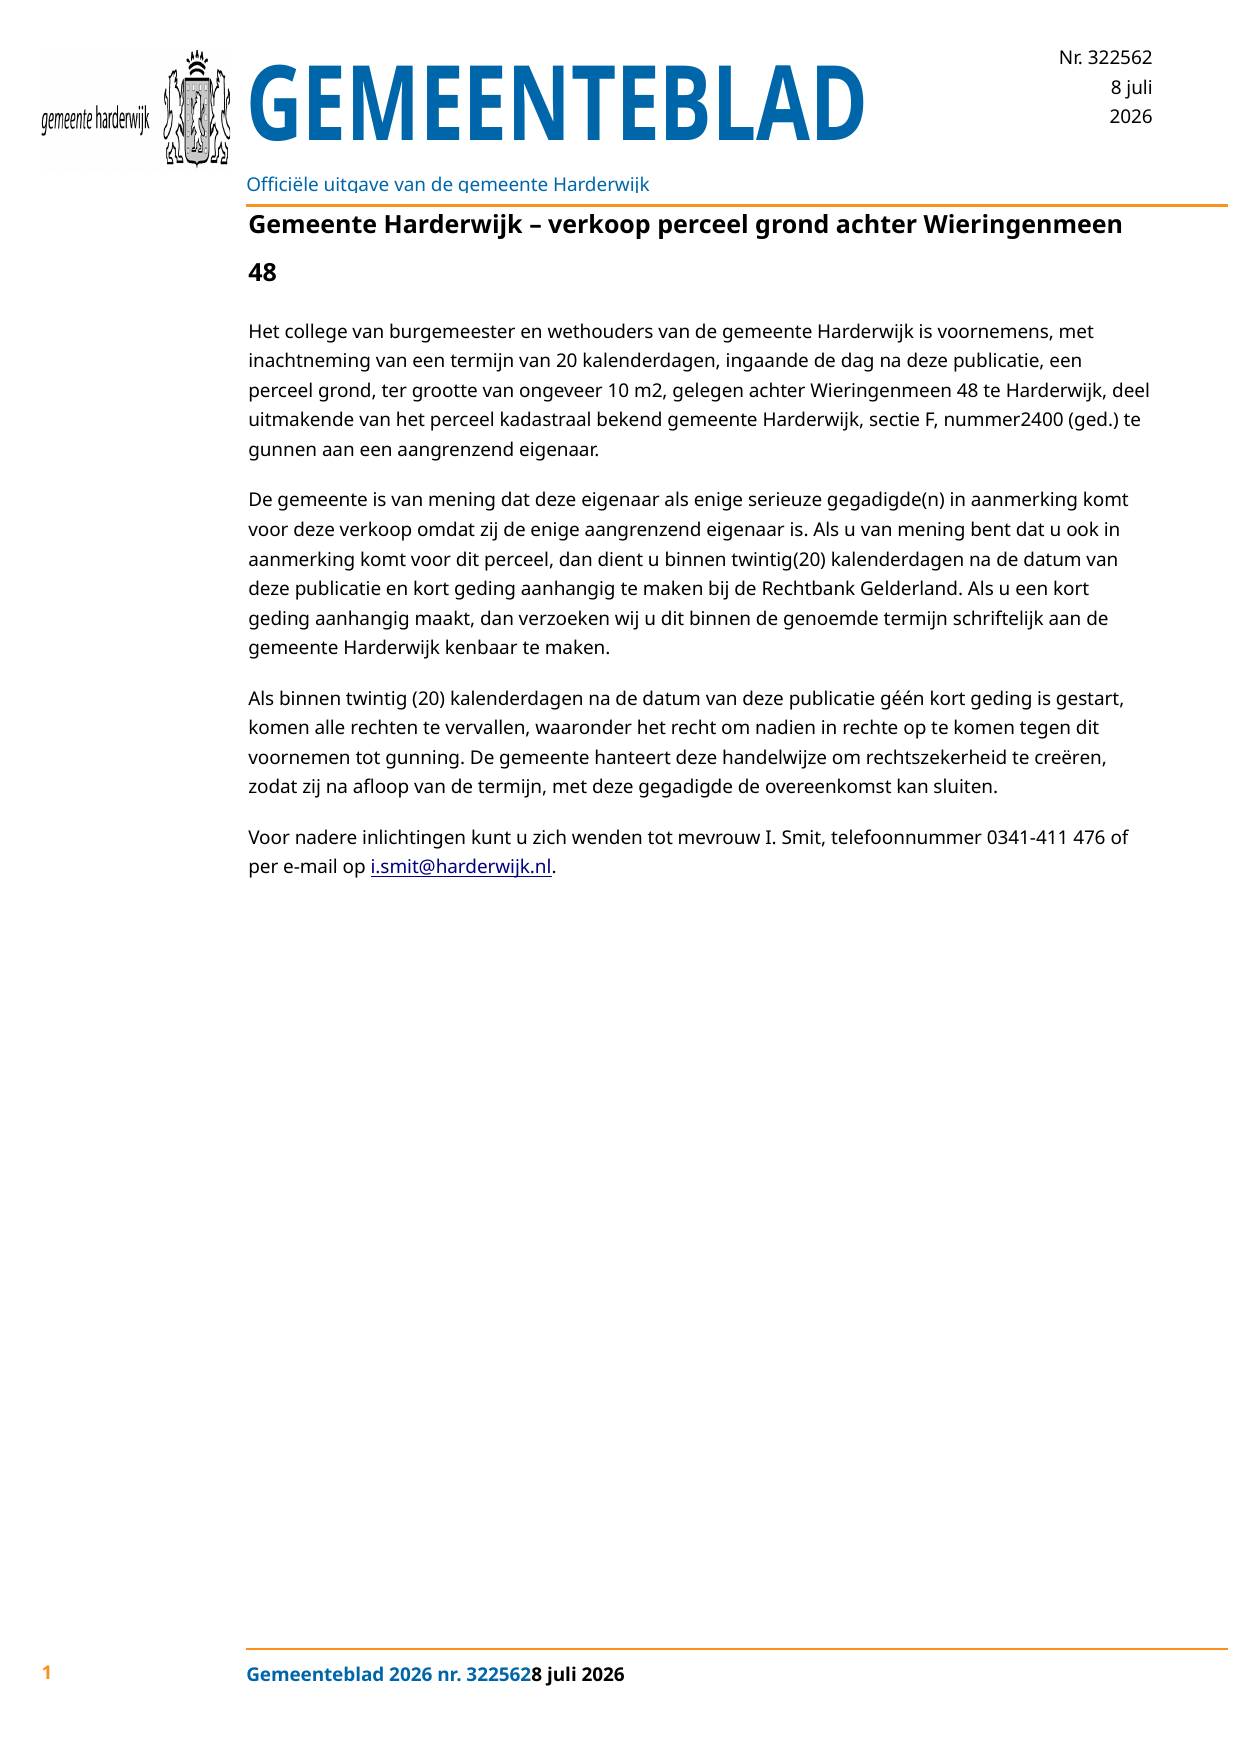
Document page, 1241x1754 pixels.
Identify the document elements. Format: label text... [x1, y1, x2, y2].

text Het college van burgemeester en wethouders van de gemeente Harderwijk is voornemens, met inachtneming van een termijn van 20 kalenderdagen, ingaande de dag na deze publicatie, een perceel grond, ter grootte van ongeveer 10 m2, gelegen achter Wieringenmeen 48 te Harderwijk, deel uitmakende van het perceel kadastraal bekend gemeente Harderwijk, sectie F, nummer2400 (ged.) te gunnen aan een aangrenzend eigenaar. [248, 318, 1152, 462]
text De gemeente is van mening dat deze eigenaar als enige serieuze gegadigde(n) in aanmerking komt voor deze verkoop omdat zij de enige aangrenzend eigenaar is. Als u van mening bent dat u ook in aanmerking komt voor dit perceel, dan dient u binnen twintig(20) kalenderdagen na de datum van deze publicatie en kort geding aanhangig te maken bij de Rechtbank Gelderland. Als u een kort geding aanhangig maakt, dan verzoeken wij u dit binnen de genoemde termijn schriftelijk aan de gemeente Harderwijk kenbaar te maken. [248, 487, 1152, 660]
text Als binnen twintig (20) kalenderdagen na de datum van deze publicatie géén kort geding is gestart, komen alle rechten te vervallen, waaronder het recht om nadien in rechte op te komen tegen dit voornemen tot gunning. De gemeente hanteert deze handelwijze om rechtszekerheid te creëren, zodat zij na afloop van de termijn, met deze gegadigde de overeenkomst kan sluiten. [248, 685, 1152, 799]
text Gemeente Harderwijk – verkoop perceel grond achter Wieringenmeen 48 [248, 207, 1152, 288]
picture [41, 47, 231, 172]
text Voor nadere inlichtingen kunt u zich wenden tot mevrouw I. Smit, telefoonnummer 0341-411 476 of per e-mail op i.smit@harderwijk.nl. [248, 824, 1152, 879]
